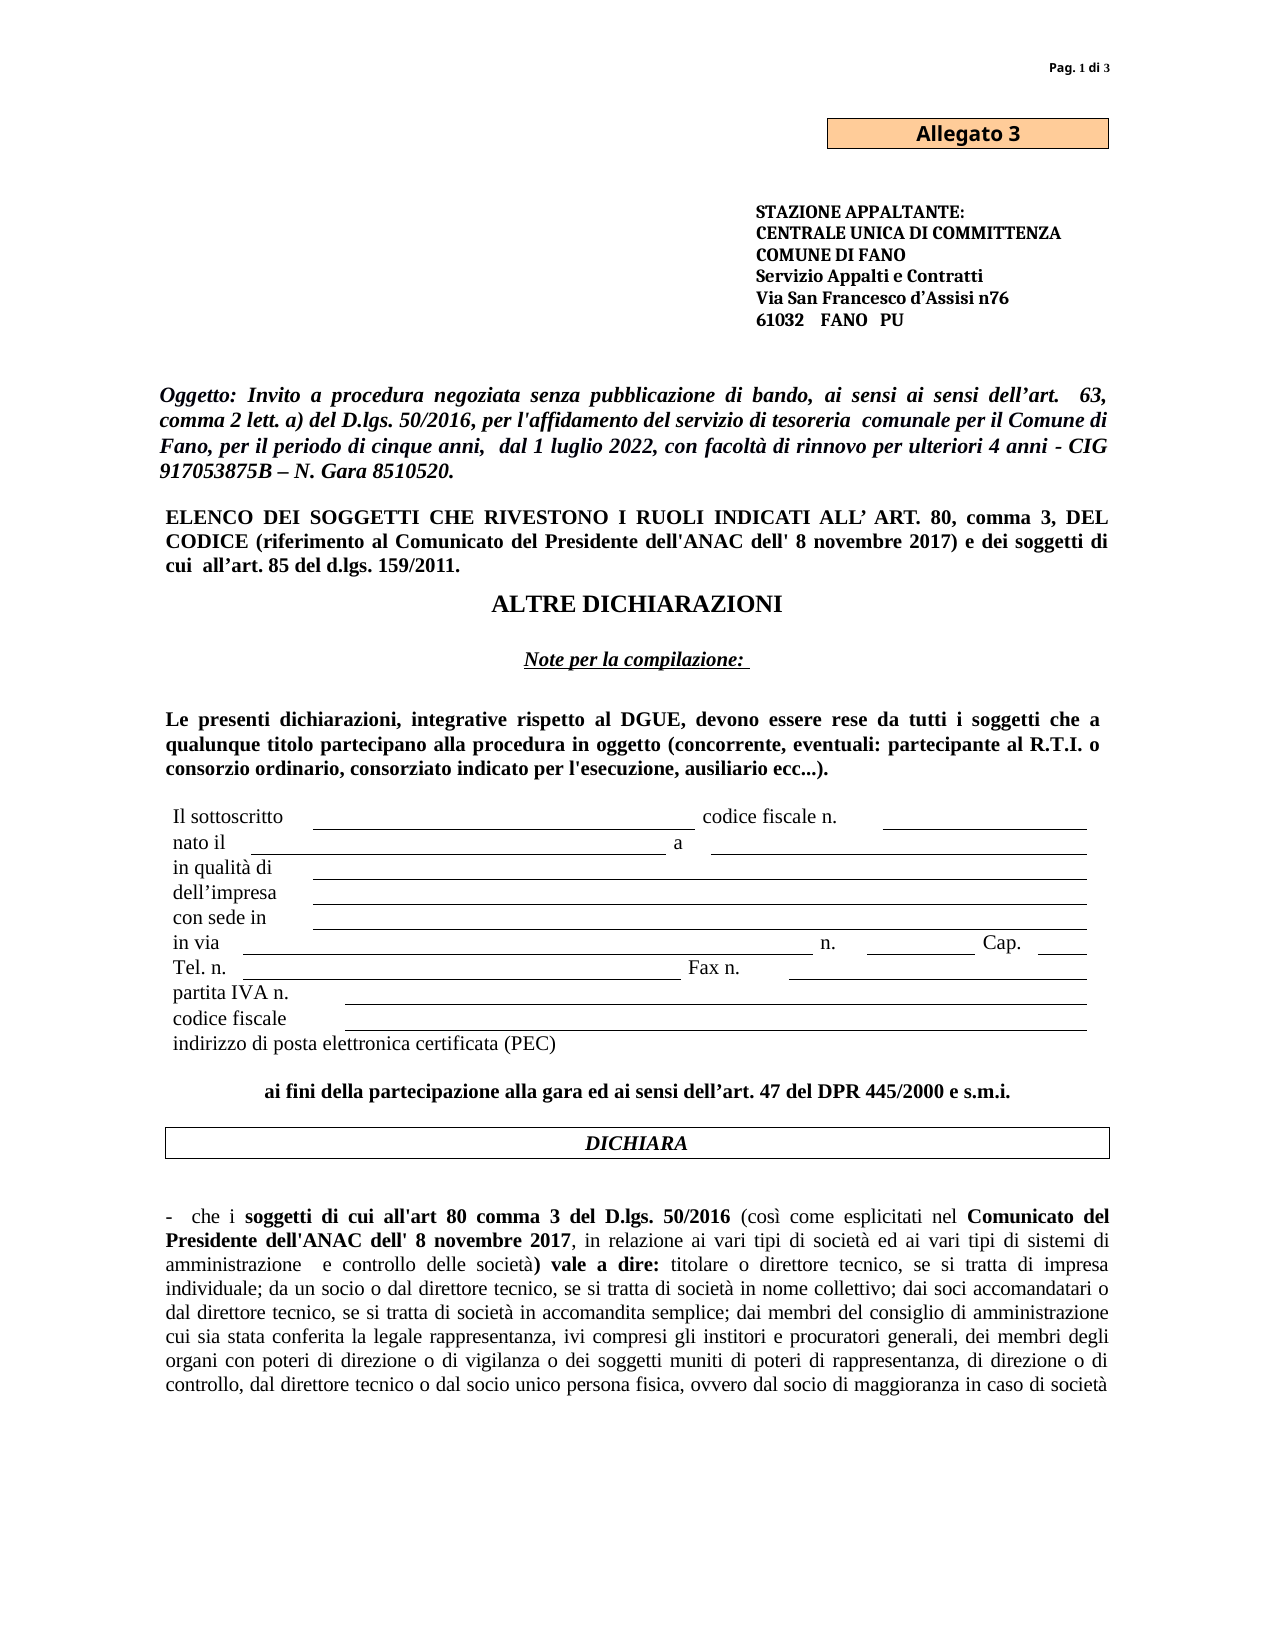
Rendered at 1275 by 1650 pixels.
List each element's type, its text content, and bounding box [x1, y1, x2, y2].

table_cell in qualità di [165, 854, 313, 879]
text CENTRALE UNICA DI COMMITTENZA [165, 223, 1110, 244]
text - che i soggetti di cui all'art 80 comma 3 del D.lgs. 50/2016 (così come esplicitati nel Comunicato del Presidente dell'ANAC dell' 8 novembre 2017, in relazione ai vari tipi di società ed ai vari tipi di sistemi di amministrazione e controllo delle società) vale a dire: titolare o direttore tecnico, se si tratta di impresa individuale; da un socio o dal direttore tecnico, se si tratta di società in nome collettivo; dai soci accomandatari o dal direttore tecnico, se si tratta di società in accomandita semplice; dai membri del consiglio di amministrazione cui sia stata conferita la legale rappresentanza, ivi compresi gli institori e procuratori generali, dei membri degli organi con poteri di direzione o di vigilanza o dei soggetti muniti di poteri di rappresentanza, di direzione o di controllo, dal direttore tecnico o dal socio unico persona fisica, ovvero dal socio di maggioranza in caso di società [165, 1204, 1110, 1396]
table_cell indirizzo di posta elettronica certificata (PEC) [165, 1030, 1087, 1054]
table_cell [313, 905, 1087, 929]
table_cell [251, 829, 666, 854]
table_header [883, 804, 1087, 829]
table_cell [345, 979, 1087, 1004]
text 61032 FANO PU [165, 309, 1110, 331]
table_header Il sottoscritto [165, 804, 313, 829]
text Servizio Appalti e Contratti [165, 266, 1110, 287]
text ALTRE DICHIARAZIONI [164, 589, 1110, 618]
table_header Allegato 3 [828, 119, 1108, 148]
table_cell [243, 929, 813, 954]
table_cell dell’impresa [165, 879, 313, 904]
text ELENCO DEI SOGGETTI CHE RIVESTONO I RUOLI INDICATI ALL’ ART. 80, comma 3, DEL CODICE (riferimento al Comunicato del Presidente dell'ANAC dell' 8 novembre 2017) e dei soggetti di cui all’art. 85 del d.lgs. 159/2011. [165, 504, 1110, 577]
table_cell con sede in [165, 904, 313, 929]
table_cell Fax n. [681, 955, 789, 979]
table_cell n. [813, 930, 867, 954]
table_cell [1038, 930, 1087, 954]
table_cell [243, 955, 681, 979]
table_cell in via [165, 929, 243, 954]
text Via San Francesco d’Assisi n76 [165, 287, 1110, 309]
text STAZIONE APPALTANTE: [165, 201, 1110, 223]
text Dichiara [166, 1128, 1109, 1158]
table_cell codice fiscale [165, 1004, 345, 1029]
table_header codice fiscale n. [695, 804, 883, 829]
subtitle Oggetto: Invito a procedura negoziata senza pubblicazione di bando, ai sensi ai sensi dell’art. 63, comma 2 lett. a) del D.lgs. 50/2016, per l'affidamento del servizio di tesoreria comunale per il Comune di Fano, per il periodo di cinque anni, dal 1 luglio 2022, con facoltà di rinnovo per ulteriori 4 anni - CIG 917053875B – N. Gara 8510520. [159, 382, 1110, 483]
table_header [313, 804, 695, 829]
table_cell [313, 854, 1087, 879]
text ai fini della partecipazione alla gara ed ai sensi dell’art. 47 del DPR 445/2000 e s.m.i. [165, 1079, 1110, 1103]
table_cell [867, 930, 975, 954]
text Note per la compilazione: [165, 647, 1110, 671]
table_cell [711, 829, 1087, 854]
table_cell partita IVA n. [165, 979, 345, 1004]
text COMUNE DI FANO [165, 244, 1110, 266]
table_cell [313, 880, 1087, 904]
table_cell Cap. [975, 930, 1038, 954]
table_cell nato il [165, 829, 251, 854]
table_cell [345, 1005, 1087, 1029]
text Le presenti dichiarazioni, integrative rispetto al DGUE, devono essere rese da tutti i soggetti che a qualunque titolo partecipano alla procedura in oggetto (concorrente, eventuali: partecipante al R.T.I. o consorzio ordinario, consorziato indicato per l'esecuzione, ausiliario ecc...). [165, 707, 1101, 779]
table_cell a [666, 829, 711, 854]
table_cell [789, 954, 1087, 979]
table_cell Tel. n. [165, 954, 243, 979]
